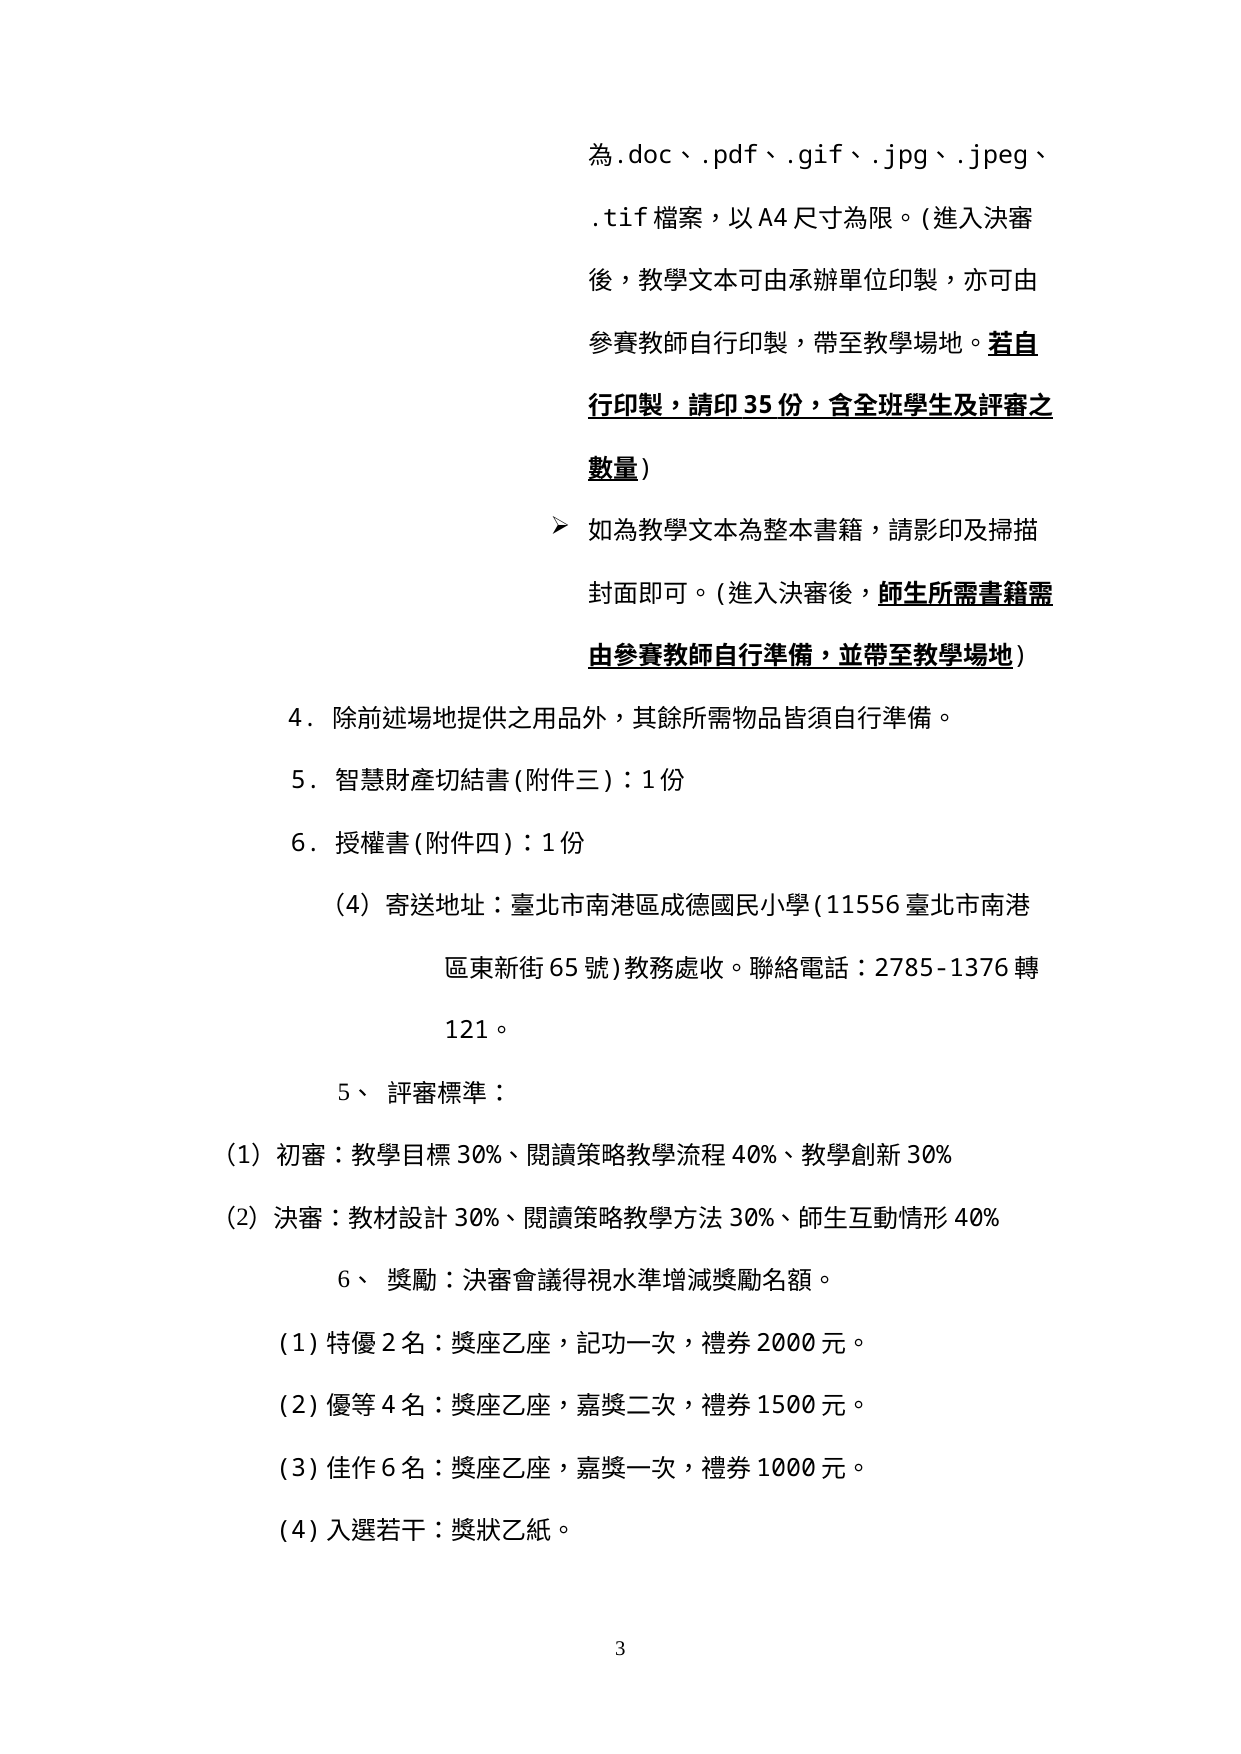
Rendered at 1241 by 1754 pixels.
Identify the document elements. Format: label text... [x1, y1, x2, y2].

list 獎勵：決審會議得視水準增減獎勵名額。 [337, 1237, 1053, 1300]
list 優等4名：獎座乙座，嘉獎二次，禮券1500元。 [276, 1362, 1053, 1425]
list 寄送地址：臺北市南港區成德國民小學(11556臺北市南港區東新街65號)教務處收。聯絡電話：2785-1376轉121。 [320, 862, 1053, 1050]
list 初審：教學目標30%、閱讀策略教學流程40%、教學創新30% [211, 1112, 1053, 1175]
list 入選若干：獎狀乙紙。 [276, 1487, 1053, 1550]
list 特優2名：獎座乙座，記功一次，禮券2000元。 [276, 1300, 1053, 1362]
list 如為教學文本為整本書籍，請影印及掃描封面即可。(進入決審後，師生所需書籍需由參賽教師自行準備，並帶至教學場地) [550, 487, 1053, 675]
text 5. 智慧財產切結書(附件三)：1份 [291, 737, 1053, 800]
text 6. 授權書(附件四)：1份 [291, 800, 1053, 862]
list 佳作6名：獎座乙座，嘉獎一次，禮券1000元。 [276, 1425, 1053, 1487]
list 評審標準： [337, 1050, 1053, 1112]
list 教學文本格式可為.doc、.pdf、.gif、.jpg、.jpeg、.tif檔案，以A4尺寸為限。(進入決審後，教學文本可由承辦單位印製，亦可由參賽教師自行印製，帶至教學場地。若自行印製，請印35份，含全班學生及評審之數量) [550, 112, 1053, 487]
text 4. 除前述場地提供之用品外，其餘所需物品皆須自行準備。 [187, 675, 1053, 737]
list 決審：教材設計30%、閱讀策略教學方法30%、師生互動情形40% [211, 1175, 1053, 1237]
